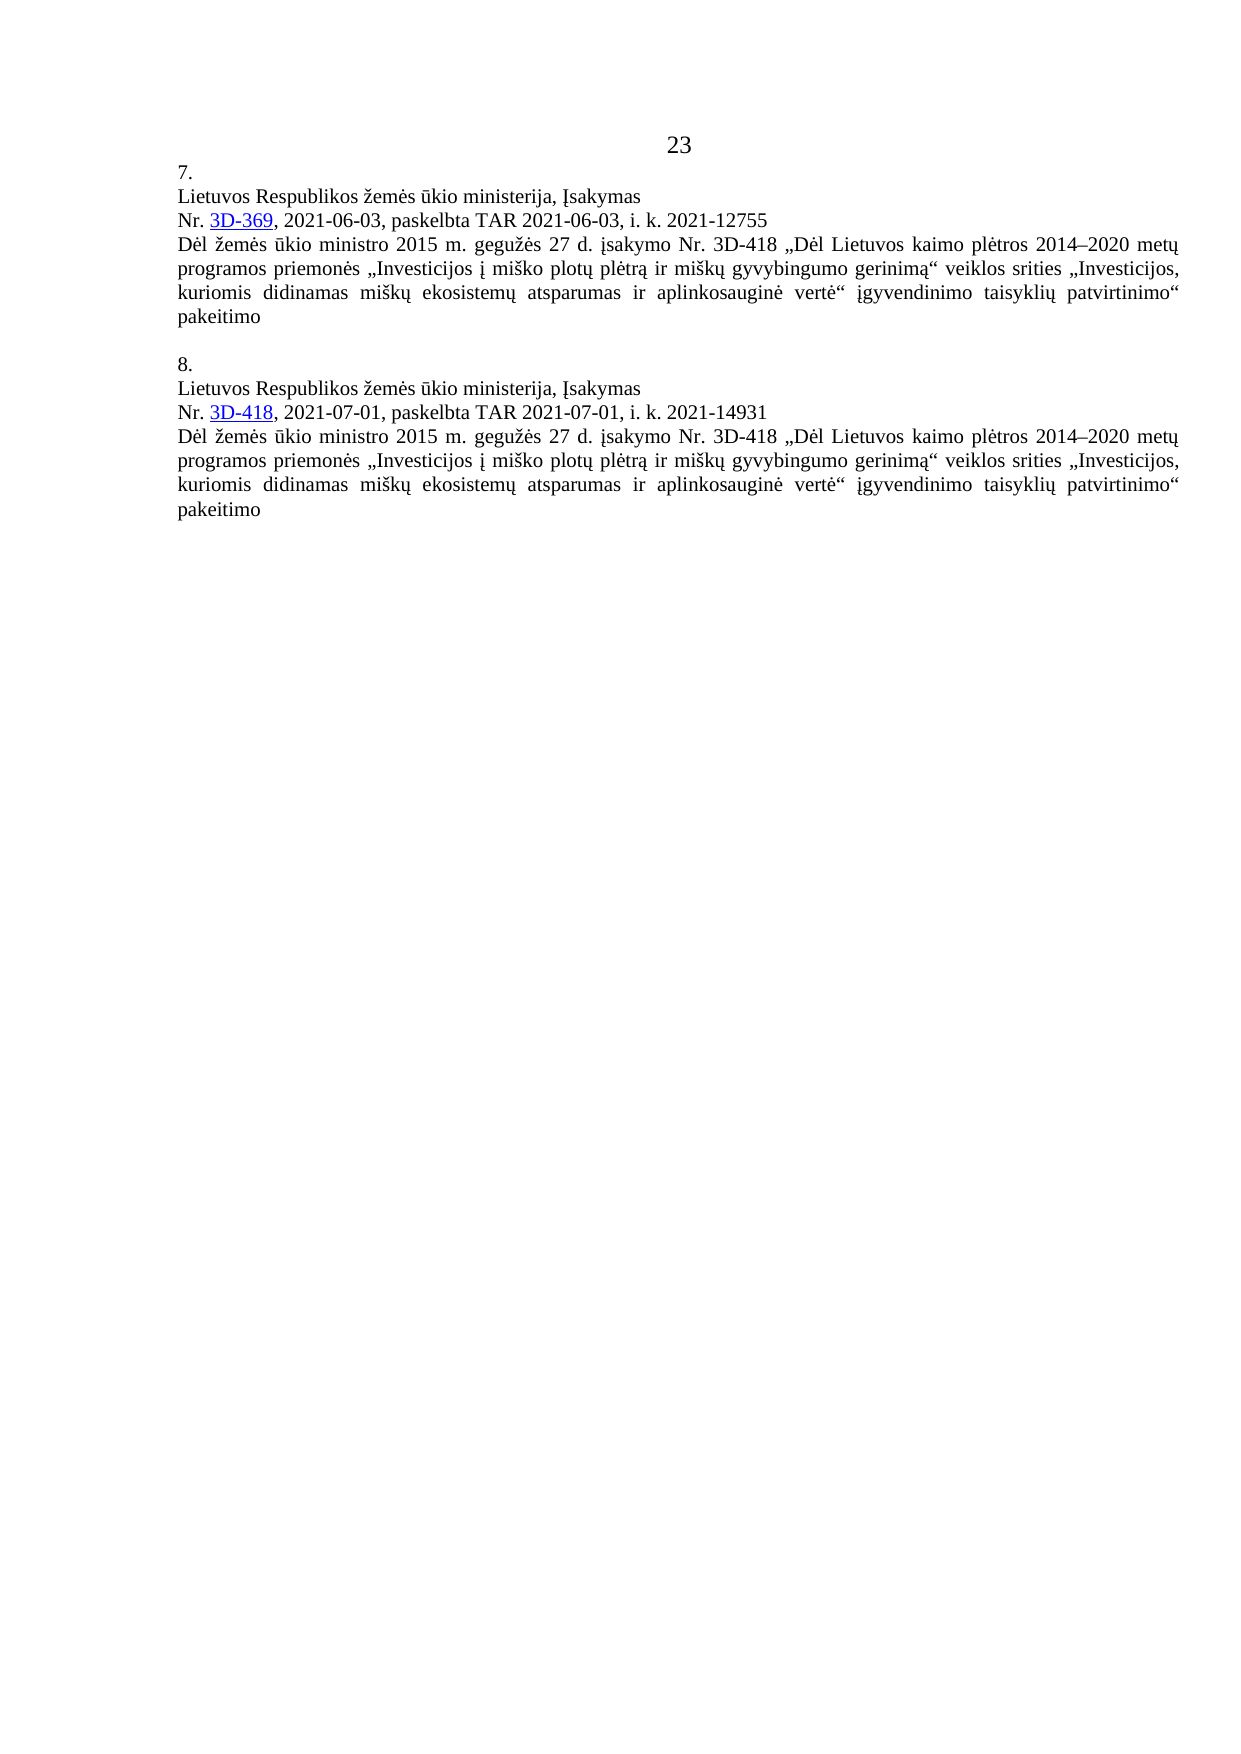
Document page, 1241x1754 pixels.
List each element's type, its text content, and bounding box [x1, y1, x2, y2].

text 8. [177, 352, 1181, 376]
text Lietuvos Respublikos žemės ūkio ministerija, Įsakymas [177, 184, 1181, 208]
text Nr. 3D-418, 2021-07-01, paskelbta TAR 2021-07-01, i. k. 2021-14931 [177, 400, 1181, 424]
text Dėl žemės ūkio ministro 2015 m. gegužės 27 d. įsakymo Nr. 3D-418 „Dėl Lietuvos kaimo plėtros 2014–2020 metų programos priemonės „Investicijos į miško plotų plėtrą ir miškų gyvybingumo gerinimą“ veiklos srities „Investicijos, kuriomis didinamas miškų ekosistemų atsparumas ir aplinkosauginė vertė“ įgyvendinimo taisyklių patvirtinimo“ pakeitimo [177, 232, 1181, 328]
text Dėl žemės ūkio ministro 2015 m. gegužės 27 d. įsakymo Nr. 3D-418 „Dėl Lietuvos kaimo plėtros 2014–2020 metų programos priemonės „Investicijos į miško plotų plėtrą ir miškų gyvybingumo gerinimą“ veiklos srities „Investicijos, kuriomis didinamas miškų ekosistemų atsparumas ir aplinkosauginė vertė“ įgyvendinimo taisyklių patvirtinimo“ pakeitimo [177, 424, 1181, 521]
text Nr. 3D-369, 2021-06-03, paskelbta TAR 2021-06-03, i. k. 2021-12755 [177, 208, 1181, 232]
text Lietuvos Respublikos žemės ūkio ministerija, Įsakymas [177, 376, 1181, 400]
text 7. [177, 159, 1181, 184]
